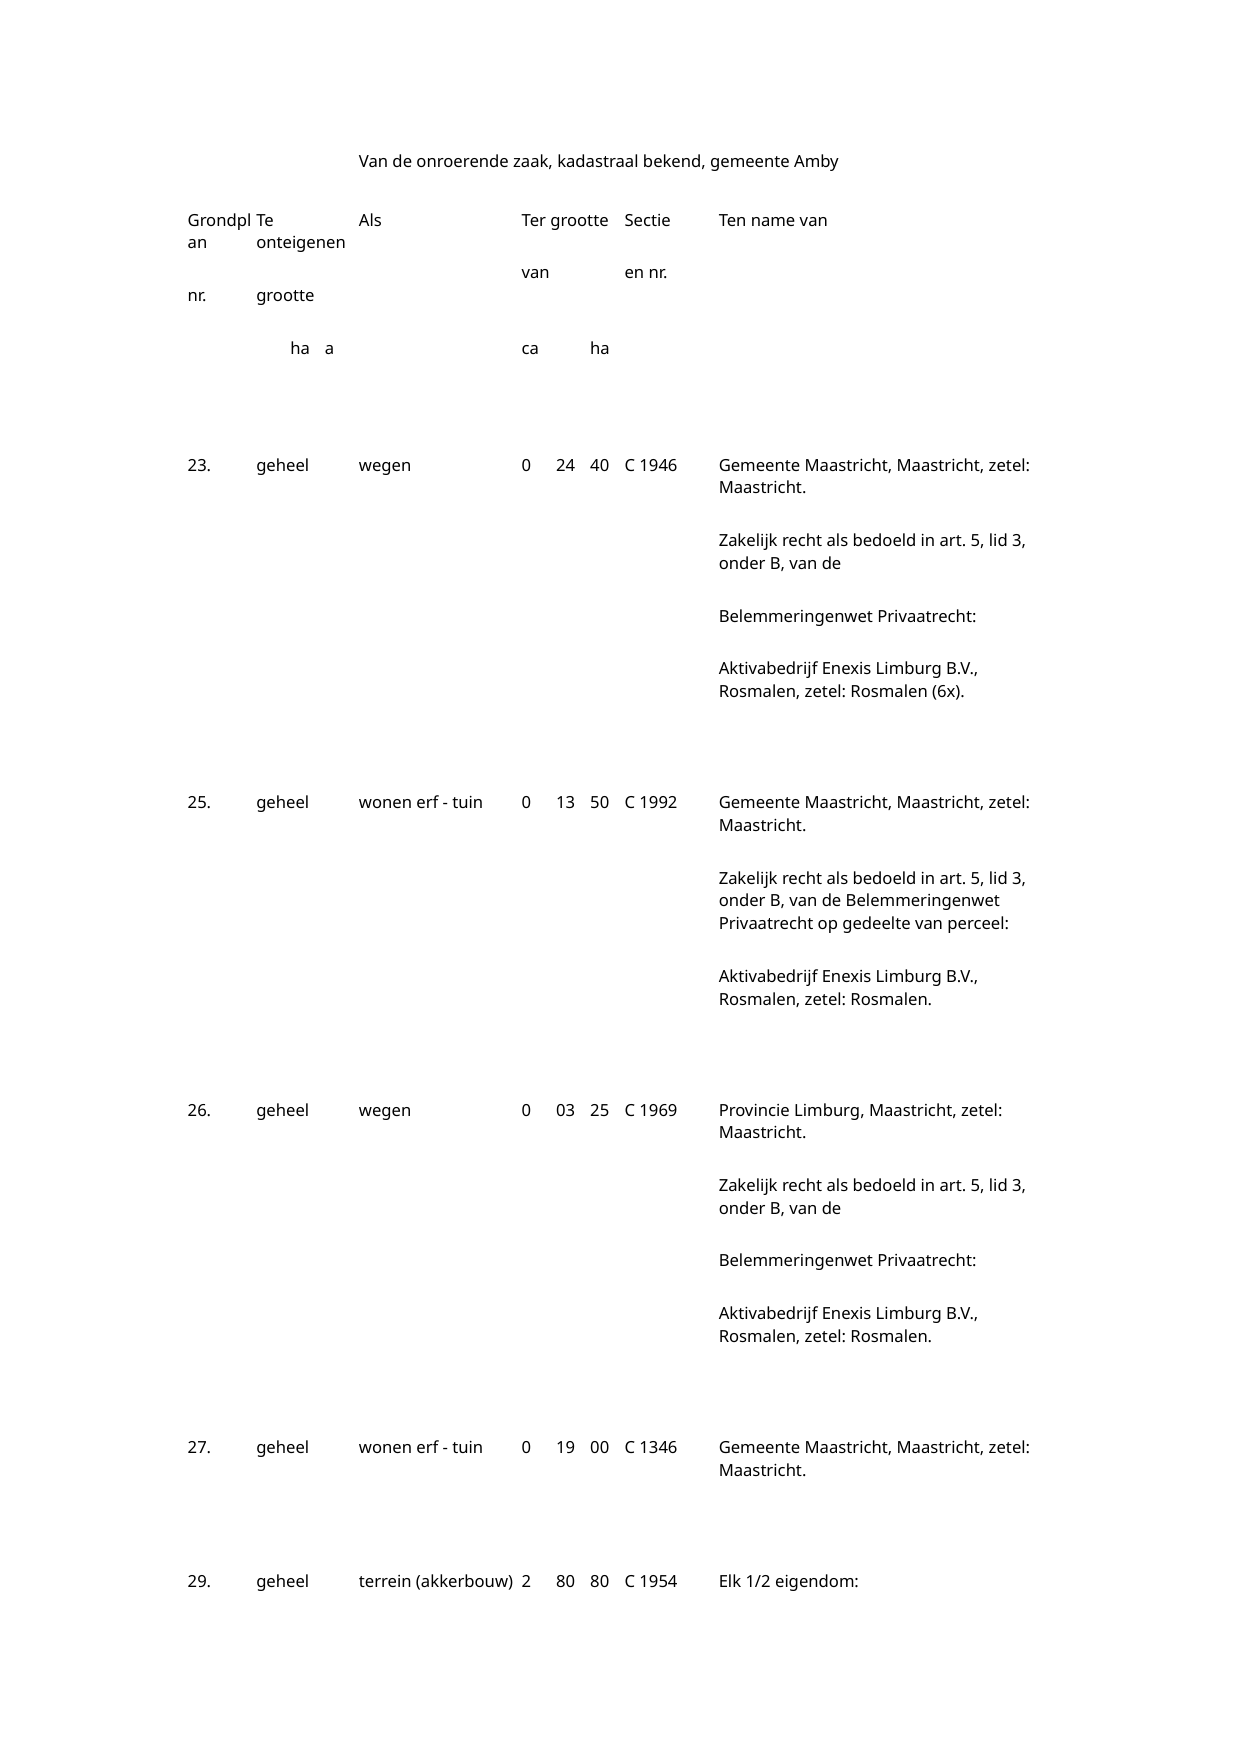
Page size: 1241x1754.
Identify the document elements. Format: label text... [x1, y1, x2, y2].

table_cell [556, 1040, 590, 1098]
table_cell [359, 1377, 521, 1436]
table_cell [719, 1377, 1053, 1436]
table_cell [624, 1040, 718, 1098]
table_cell [325, 1511, 359, 1569]
table_cell 24 [556, 454, 590, 732]
table_cell [290, 395, 324, 453]
table_cell [719, 733, 1053, 791]
table_cell [719, 1511, 1053, 1569]
table_cell [256, 337, 290, 395]
table_cell Ten name van [719, 209, 1053, 395]
table_cell geheel [256, 454, 359, 732]
table_cell [359, 1040, 521, 1098]
table_cell [521, 733, 556, 791]
table_cell [290, 733, 324, 791]
table_cell geheel [256, 1570, 359, 1592]
table_cell [521, 1377, 556, 1436]
table_cell [256, 395, 290, 453]
table_cell [290, 1377, 324, 1436]
table_header [188, 150, 359, 208]
table_cell [556, 337, 590, 395]
table_cell 50 [590, 791, 624, 1040]
table_cell [521, 1511, 556, 1569]
table_cell a [325, 337, 359, 395]
table_cell geheel [256, 791, 359, 1040]
table_cell [188, 733, 256, 791]
table_cell [256, 1377, 290, 1436]
table_cell C 1992 [624, 791, 718, 1040]
table_cell ha [590, 337, 624, 395]
table_cell [325, 733, 359, 791]
table_cell Elk 1/2 eigendom: [719, 1570, 1053, 1592]
table_cell [359, 395, 521, 453]
table_cell [256, 1511, 290, 1569]
table_cell [624, 733, 718, 791]
table_cell [325, 1040, 359, 1098]
table_cell wonen erf - tuin [359, 791, 521, 1040]
table_cell [256, 733, 290, 791]
table_cell C 1946 [624, 454, 718, 732]
table_cell geheel [256, 1098, 359, 1377]
table_cell [719, 1040, 1053, 1098]
table_cell Gemeente Maastricht, Maastricht, zetel: Maastricht. [719, 1436, 1053, 1511]
table_cell [359, 1511, 521, 1569]
table_cell [325, 395, 359, 453]
table_cell [290, 1040, 324, 1098]
table_cell 26. [188, 1098, 256, 1377]
table_cell [325, 1377, 359, 1436]
table_cell Als [359, 209, 521, 395]
table_cell C 1346 [624, 1436, 718, 1511]
table_cell [188, 1040, 256, 1098]
table_cell [719, 395, 1053, 453]
table_cell wonen erf - tuin [359, 1436, 521, 1511]
table_cell [188, 1511, 256, 1569]
table_cell geheel [256, 1436, 359, 1511]
table_cell Gemeente Maastricht, Maastricht, zetel: Maastricht. Zakelijk recht als bedoeld in art. 5, lid 3, onder B, van de Belemmeringenwet Privaatrecht op gedeelte van perceel: Aktivabedrijf Enexis Limburg B.V., Rosmalen, zetel: Rosmalen. [719, 791, 1053, 1040]
table_header Van de onroerende zaak, kadastraal bekend, gemeente Amby [359, 150, 1053, 208]
table_cell [290, 1511, 324, 1569]
table_cell 23. [188, 454, 256, 732]
table_cell C 1954 [624, 1570, 718, 1592]
table_cell [624, 1377, 718, 1436]
table_cell C 1969 [624, 1098, 718, 1377]
table_cell 0 [521, 1436, 556, 1511]
table_cell [590, 1040, 624, 1098]
table_cell 25. [188, 791, 256, 1040]
table_cell Grondplan nr. [188, 209, 256, 395]
table_cell Gemeente Maastricht, Maastricht, zetel: Maastricht. Zakelijk recht als bedoeld in art. 5, lid 3, onder B, van de Belemmeringenwet Privaatrecht: Aktivabedrijf Enexis Limburg B.V., Rosmalen, zetel: Rosmalen (6x). [719, 454, 1053, 732]
table_cell wegen [359, 454, 521, 732]
table_cell [556, 1377, 590, 1436]
table_cell Provincie Limburg, Maastricht, zetel: Maastricht. Zakelijk recht als bedoeld in art. 5, lid 3, onder B, van de Belemmeringenwet Privaatrecht: Aktivabedrijf Enexis Limburg B.V., Rosmalen, zetel: Rosmalen. [719, 1098, 1053, 1377]
table_cell 80 [590, 1570, 624, 1592]
table_cell 25 [590, 1098, 624, 1377]
table_cell 80 [556, 1570, 590, 1592]
table_cell [624, 1511, 718, 1569]
table_cell [590, 395, 624, 453]
table_cell Ter grootte van [521, 209, 624, 337]
table_cell wegen [359, 1098, 521, 1377]
table_cell Te onteigenen grootte [256, 209, 359, 337]
table_cell 40 [590, 454, 624, 732]
table_cell 2 [521, 1570, 556, 1592]
table_cell [188, 395, 256, 453]
table_cell [521, 395, 556, 453]
table_cell [556, 1511, 590, 1569]
table_cell 29. [188, 1570, 256, 1592]
table_cell [256, 1040, 290, 1098]
table_cell [624, 395, 718, 453]
table_cell 03 [556, 1098, 590, 1377]
table_cell Sectie en nr. [624, 209, 718, 395]
table_cell [521, 1040, 556, 1098]
table_cell terrein (akkerbouw) [359, 1570, 521, 1592]
table_cell 13 [556, 791, 590, 1040]
table_cell ca [521, 337, 556, 395]
table_cell 27. [188, 1436, 256, 1511]
table_cell 19 [556, 1436, 590, 1511]
table_cell [556, 733, 590, 791]
table_cell [590, 733, 624, 791]
table_cell 0 [521, 791, 556, 1040]
table_cell 00 [590, 1436, 624, 1511]
table_cell ha [290, 337, 324, 395]
table_cell 0 [521, 454, 556, 732]
table_cell [590, 1511, 624, 1569]
table_cell [359, 733, 521, 791]
table_cell 0 [521, 1098, 556, 1377]
table_cell [556, 395, 590, 453]
table_cell [188, 1377, 256, 1436]
table_cell [590, 1377, 624, 1436]
